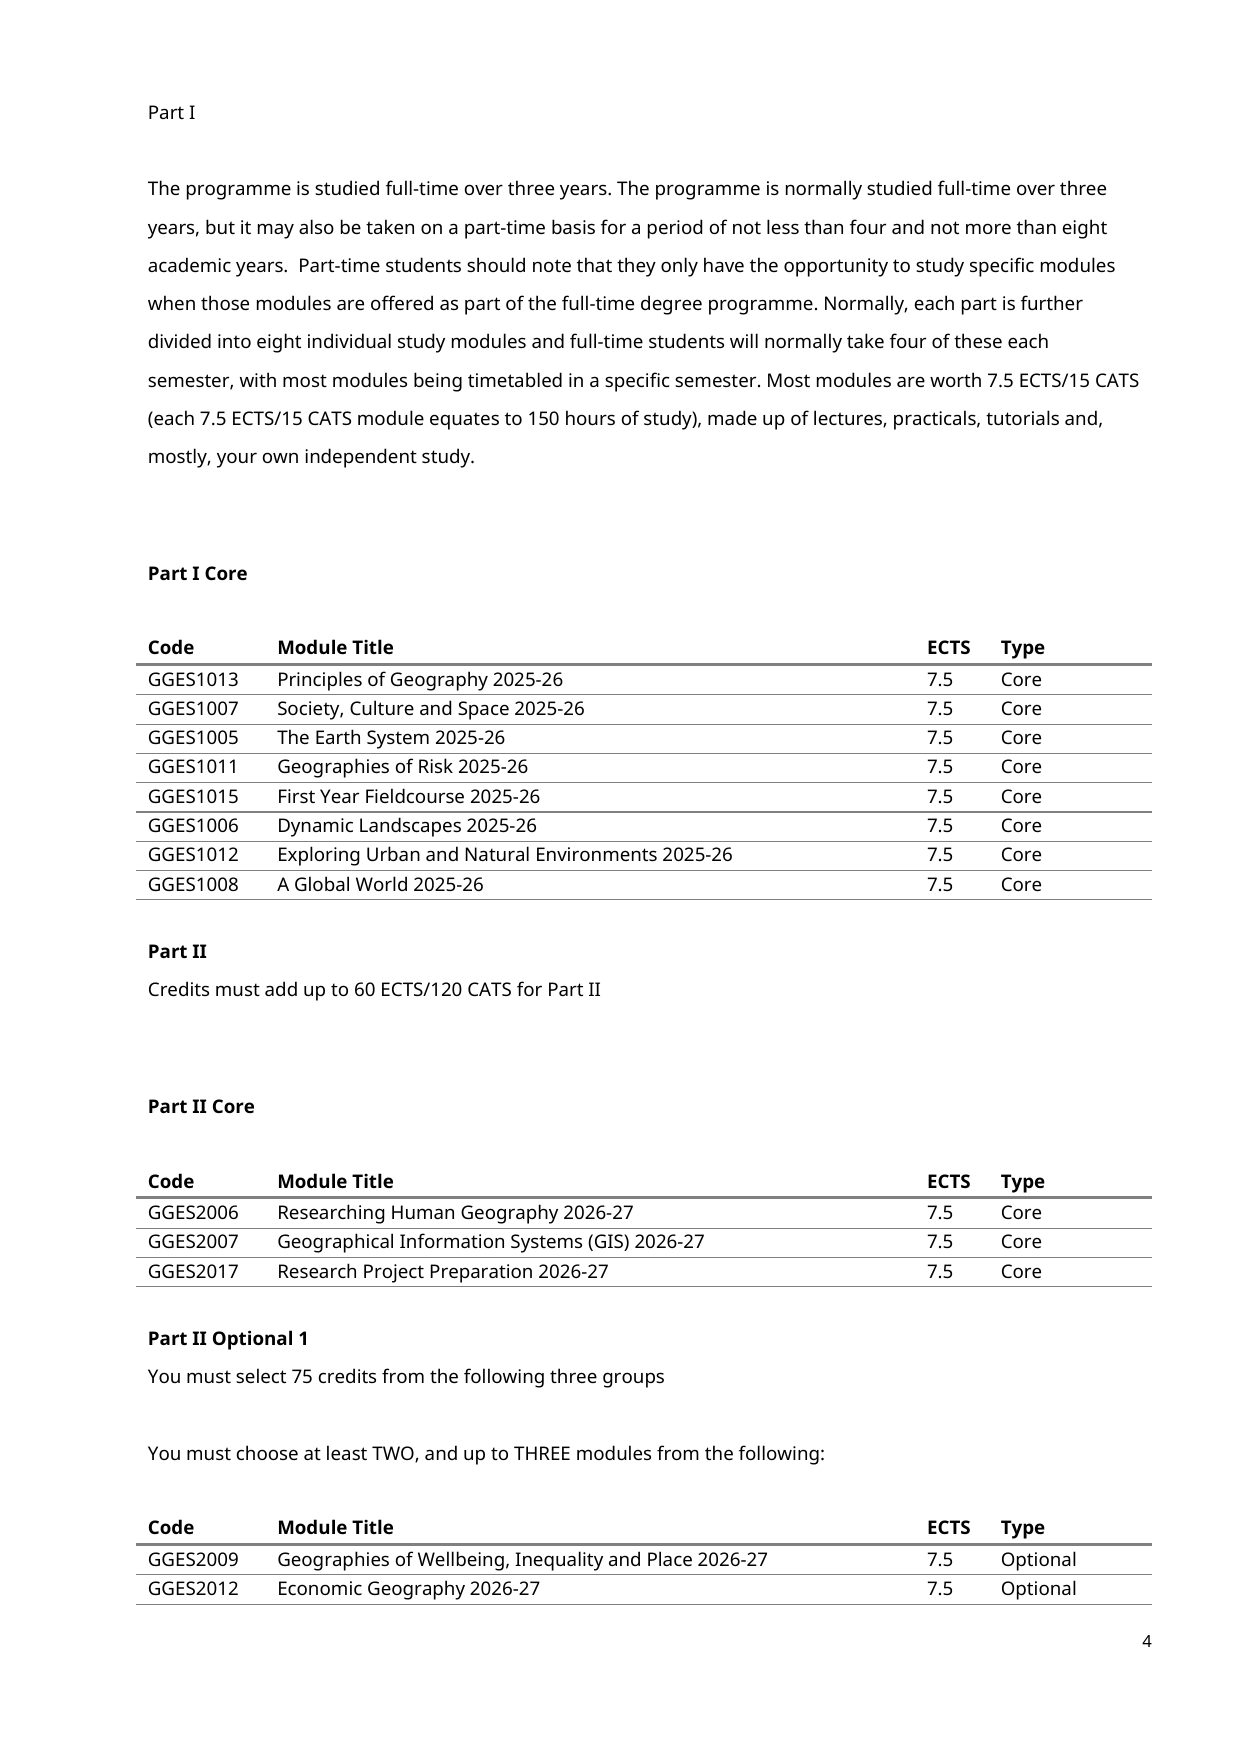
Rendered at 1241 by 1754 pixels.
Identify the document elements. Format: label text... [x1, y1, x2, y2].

table_cell 7.5 [916, 695, 989, 723]
table_cell Part II Credits must add up to 60 ECTS/120 CATS for Part II [136, 900, 1152, 1055]
table_cell GGES2006 [136, 1199, 266, 1228]
table_cell 7.5 [916, 783, 989, 811]
table_cell Exploring Urban and Natural Environments 2025-26 [266, 842, 916, 870]
table_cell 7.5 [916, 842, 989, 870]
table_cell Core [989, 1199, 1152, 1228]
table_cell Dynamic Landscapes 2025-26 [266, 813, 916, 841]
table_cell GGES2017 [136, 1258, 266, 1286]
table_cell Optional [989, 1546, 1152, 1574]
table_cell GGES1006 [136, 813, 266, 841]
table_cell Core [989, 695, 1152, 723]
table_header Part I The programme is studied full-time over three years. The programme is normally studied full-time over three years, but it may also be taken on a part-time basis for a period of not less than four and not more than eight academic years. Part-time students should note that they only have the opportunity to study specific modules when those modules are offered as part of the full-time degree programme. Normally, each part is further divided into eight individual study modules and full-time students will normally take four of these each semester, with most modules being timetabled in a specific semester. Most modules are worth 7.5 ECTS/15 CATS (each 7.5 ECTS/15 CATS module equates to 150 hours of study), made up of lectures, practicals, tutorials and, mostly, your own independent study. [136, 99, 1152, 522]
table_cell Geographies of Risk 2025-26 [266, 754, 916, 782]
table_cell First Year Fieldcourse 2025-26 [266, 783, 916, 811]
table_cell Researching Human Geography 2026-27 [266, 1199, 916, 1228]
table_cell GGES1005 [136, 725, 266, 753]
table_cell Module Title [266, 635, 916, 663]
table_cell Core [989, 871, 1152, 899]
table_cell A Global World 2025-26 [266, 871, 916, 899]
table_cell Code [136, 635, 266, 663]
table_cell 7.5 [916, 754, 989, 782]
table_cell GGES2012 [136, 1575, 266, 1603]
table_cell 7.5 [916, 725, 989, 753]
table_cell Type [989, 1168, 1152, 1196]
table_cell Core [989, 1258, 1152, 1286]
table_cell 7.5 [916, 666, 989, 694]
table_cell Module Title [266, 1168, 916, 1196]
table_cell GGES1011 [136, 754, 266, 782]
table_cell Research Project Preparation 2026-27 [266, 1258, 916, 1286]
table_cell GGES1012 [136, 842, 266, 870]
table_cell GGES1015 [136, 783, 266, 811]
table_cell Core [989, 813, 1152, 841]
table_cell ECTS [916, 635, 989, 663]
table_cell GGES1008 [136, 871, 266, 899]
table_cell Core [989, 783, 1152, 811]
table_cell Core [989, 1229, 1152, 1257]
table_cell 7.5 [916, 813, 989, 841]
table_cell ECTS [916, 1515, 989, 1543]
table_cell Principles of Geography 2025-26 [266, 666, 916, 694]
table_cell 7.5 [916, 1199, 989, 1228]
table_cell 7.5 [916, 1258, 989, 1286]
table_cell Core [989, 666, 1152, 694]
table_cell Core [989, 725, 1152, 753]
table_cell Module Title [266, 1515, 916, 1543]
table_cell Part I Core [136, 522, 1152, 635]
table_cell The Earth System 2025-26 [266, 725, 916, 753]
table_cell GGES1007 [136, 695, 266, 723]
table_cell Economic Geography 2026-27 [266, 1575, 916, 1603]
table_cell Code [136, 1515, 266, 1543]
table_cell Core [989, 754, 1152, 782]
table_cell ECTS [916, 1168, 989, 1196]
table_cell Geographical Information Systems (GIS) 2026-27 [266, 1229, 916, 1257]
table_cell Society, Culture and Space 2025-26 [266, 695, 916, 723]
table_cell Code [136, 1168, 266, 1196]
table_cell Part II Optional 1 You must select 75 credits from the following three groups You must choose at least TWO, and up to THREE modules from the following: [136, 1287, 1152, 1514]
table_cell 7.5 [916, 1229, 989, 1257]
table_cell Type [989, 1515, 1152, 1543]
table_cell GGES2007 [136, 1229, 266, 1257]
table_cell GGES2009 [136, 1546, 266, 1574]
table_cell 7.5 [916, 1575, 989, 1603]
table_cell Part II Core [136, 1055, 1152, 1168]
table_cell Geographies of Wellbeing, Inequality and Place 2026-27 [266, 1546, 916, 1574]
table_cell GGES1013 [136, 666, 266, 694]
table_cell 7.5 [916, 1546, 989, 1574]
table_cell Type [989, 635, 1152, 663]
table_cell Optional [989, 1575, 1152, 1603]
table_cell Core [989, 842, 1152, 870]
table_cell 7.5 [916, 871, 989, 899]
